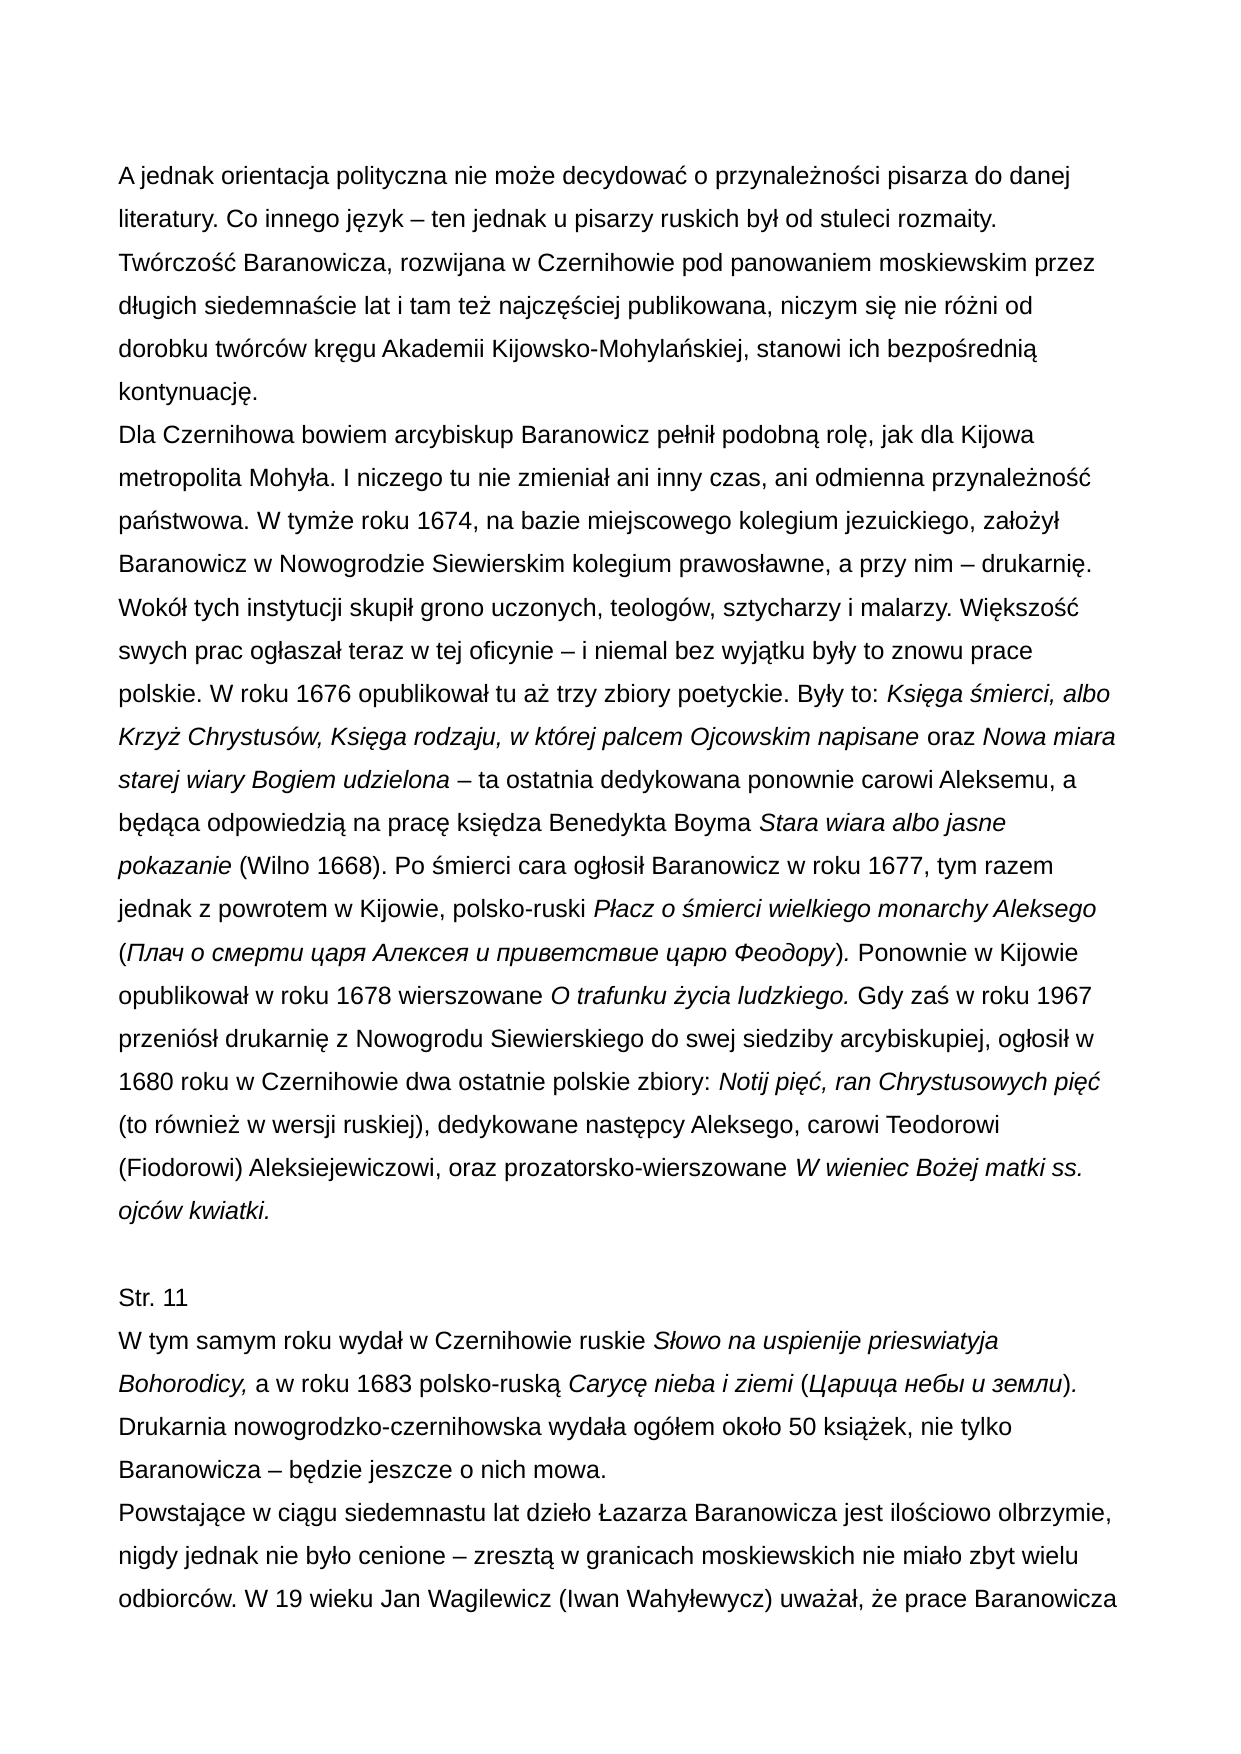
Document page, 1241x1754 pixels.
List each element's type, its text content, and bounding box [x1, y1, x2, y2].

text A jednak orientacja polityczna nie może decydować o przynależności pisarza do danej literatury. Co innego język – ten jednak u pisarzy ruskich był od stuleci rozmaity. Twórczość Baranowicza, rozwijana w Czernihowie pod panowaniem moskiewskim przez długich siedemnaście lat i tam też najczęściej publikowana, niczym się nie różni od dorobku twórców kręgu Akademii Kijowsko-Mohylańskiej, stanowi ich bezpośrednią kontynuację. [118, 161, 1122, 406]
text Str. 11 [118, 1282, 1122, 1311]
text Powstające w ciągu siedemnastu lat dzieło Łazarza Baranowicza jest ilościowo olbrzymie, nigdy jednak nie było cenione – zresztą w granicach moskiewskich nie miało zbyt wielu odbiorców. W 19 wieku Jan Wagilewicz (Iwan Wahyłewycz) uważał, że prace Baranowicza [118, 1498, 1122, 1613]
text W tym samym roku wydał w Czernihowie ruskie Słowo na uspienije prieswiatyja Bohorodicy, a w roku 1683 polsko-ruską Carycę nieba i ziemi (Царица небы и земли). Drukarnia nowogrodzko-czernihowska wydała ogółem około 50 książek, nie tylko Baranowicza – będzie jeszcze o nich mowa. [118, 1326, 1122, 1484]
text Dla Czernihowa bowiem arcybiskup Baranowicz pełnił podobną rolę, jak dla Kijowa metropolita Mohyła. I niczego tu nie zmieniał ani inny czas, ani odmienna przynależność państwowa. W tymże roku 1674, na bazie miejscowego kolegium jezuickiego, założył Baranowicz w Nowogrodzie Siewierskim kolegium prawosławne, a przy nim – drukarnię. Wokół tych instytucji skupił grono uczonych, teologów, sztycharzy i malarzy. Większość swych prac ogłaszał teraz w tej oficynie – i niemal bez wyjątku były to znowu prace polskie. W roku 1676 opublikował tu aż trzy zbiory poetyckie. Były to: Księga śmierci, albo Krzyż Chrystusów, Księga rodzaju, w której palcem Ojcowskim napisane oraz Nowa miara starej wiary Bogiem udzielona – ta ostatnia dedykowana ponownie carowi Aleksemu, a będąca odpowiedzią na pracę księdza Benedykta Boyma Stara wiara albo jasne pokazanie (Wilno 1668). Po śmierci cara ogłosił Baranowicz w roku 1677, tym razem jednak z powrotem w Kijowie, polsko-ruski Płacz o śmierci wielkiego monarchy Aleksego (Плач о смерти царя Алексея и приветствие царю Феодору). Ponownie w Kijowie opublikował w roku 1678 wierszowane O trafunku życia ludzkiego. Gdy zaś w roku 1967 przeniósł drukarnię z Nowogrodu Siewierskiego do swej siedziby arcybiskupiej, ogłosił w 1680 roku w Czernihowie dwa ostatnie polskie zbiory: Notij pięć, ran Chrystusowych pięć (to również w wersji ruskiej), dedykowane następcy Aleksego, carowi Teodorowi (Fiodorowi) Aleksiejewiczowi, oraz prozatorsko-wierszowane W wieniec Bożej matki ss. ojców kwiatki. [118, 420, 1122, 1225]
